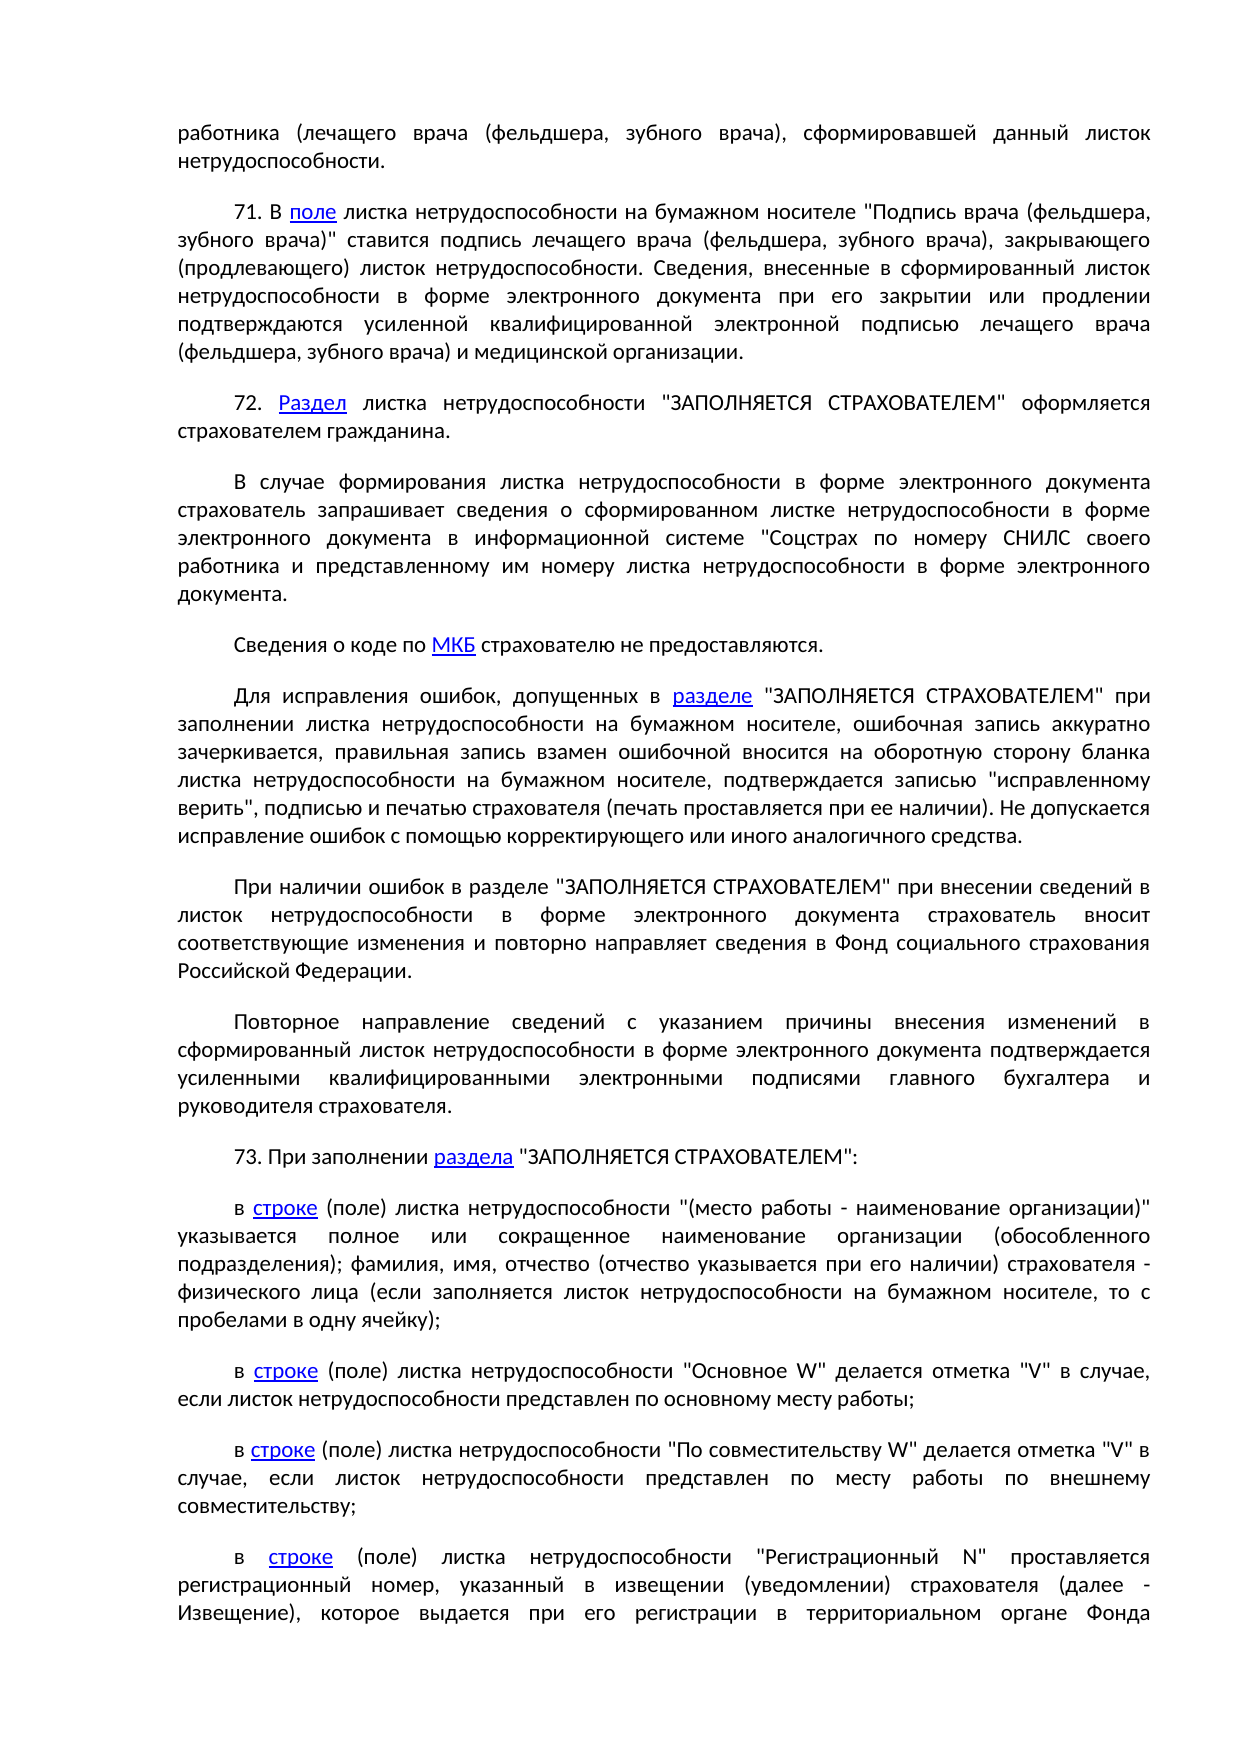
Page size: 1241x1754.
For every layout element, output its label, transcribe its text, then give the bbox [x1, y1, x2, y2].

text В случае формирования листка нетрудоспособности в форме электронного документа страхователь запрашивает сведения о сформированном листке нетрудоспособности в форме электронного документа в информационной системе "Соцстрах по номеру СНИЛС своего работника и представленному им номеру листка нетрудоспособности в форме электронного документа. [177, 467, 1152, 607]
text в строке (поле) листка нетрудоспособности "Регистрационный N" проставляется регистрационный номер, указанный в извещении (уведомлении) страхователя (далее - Извещение), которое выдается при его регистрации в территориальном органе Фонда [177, 1542, 1152, 1626]
text Для исправления ошибок, допущенных в разделе "ЗАПОЛНЯЕТСЯ СТРАХОВАТЕЛЕМ" при заполнении листка нетрудоспособности на бумажном носителе, ошибочная запись аккуратно зачеркивается, правильная запись взамен ошибочной вносится на оборотную сторону бланка листка нетрудоспособности на бумажном носителе, подтверждается записью "исправленному верить", подписью и печатью страхователя (печать проставляется при ее наличии). Не допускается исправление ошибок с помощью корректирующего или иного аналогичного средства. [177, 681, 1152, 849]
text 71. В поле листка нетрудоспособности на бумажном носителе "Подпись врача (фельдшера, зубного врача)" ставится подпись лечащего врача (фельдшера, зубного врача), закрывающего (продлевающего) листок нетрудоспособности. Сведения, внесенные в сформированный листок нетрудоспособности в форме электронного документа при его закрытии или продлении подтверждаются усиленной квалифицированной электронной подписью лечащего врача (фельдшера, зубного врача) и медицинской организации. [177, 197, 1152, 365]
text в строке (поле) листка нетрудоспособности "По совместительству W" делается отметка "V" в случае, если листок нетрудоспособности представлен по месту работы по внешнему совместительству; [177, 1435, 1152, 1519]
text в строке (поле) листка нетрудоспособности "Основное W" делается отметка "V" в случае, если листок нетрудоспособности представлен по основному месту работы; [177, 1356, 1152, 1412]
text При наличии ошибок в разделе "ЗАПОЛНЯЕТСЯ СТРАХОВАТЕЛЕМ" при внесении сведений в листок нетрудоспособности в форме электронного документа страхователь вносит соответствующие изменения и повторно направляет сведения в Фонд социального страхования Российской Федерации. [177, 872, 1152, 984]
text Сведения о коде по МКБ страхователю не предоставляются. [177, 630, 1152, 658]
text работника (лечащего врача (фельдшера, зубного врача), сформировавшей данный листок нетрудоспособности. [177, 118, 1152, 174]
text 72. Раздел листка нетрудоспособности "ЗАПОЛНЯЕТСЯ СТРАХОВАТЕЛЕМ" оформляется страхователем гражданина. [177, 388, 1152, 444]
text в строке (поле) листка нетрудоспособности "(место работы - наименование организации)" указывается полное или сокращенное наименование организации (обособленного подразделения); фамилия, имя, отчество (отчество указывается при его наличии) страхователя - физического лица (если заполняется листок нетрудоспособности на бумажном носителе, то с пробелами в одну ячейку); [177, 1193, 1152, 1333]
text Повторное направление сведений с указанием причины внесения изменений в сформированный листок нетрудоспособности в форме электронного документа подтверждается усиленными квалифицированными электронными подписями главного бухгалтера и руководителя страхователя. [177, 1007, 1152, 1119]
text 73. При заполнении раздела "ЗАПОЛНЯЕТСЯ СТРАХОВАТЕЛЕМ": [177, 1142, 1152, 1170]
